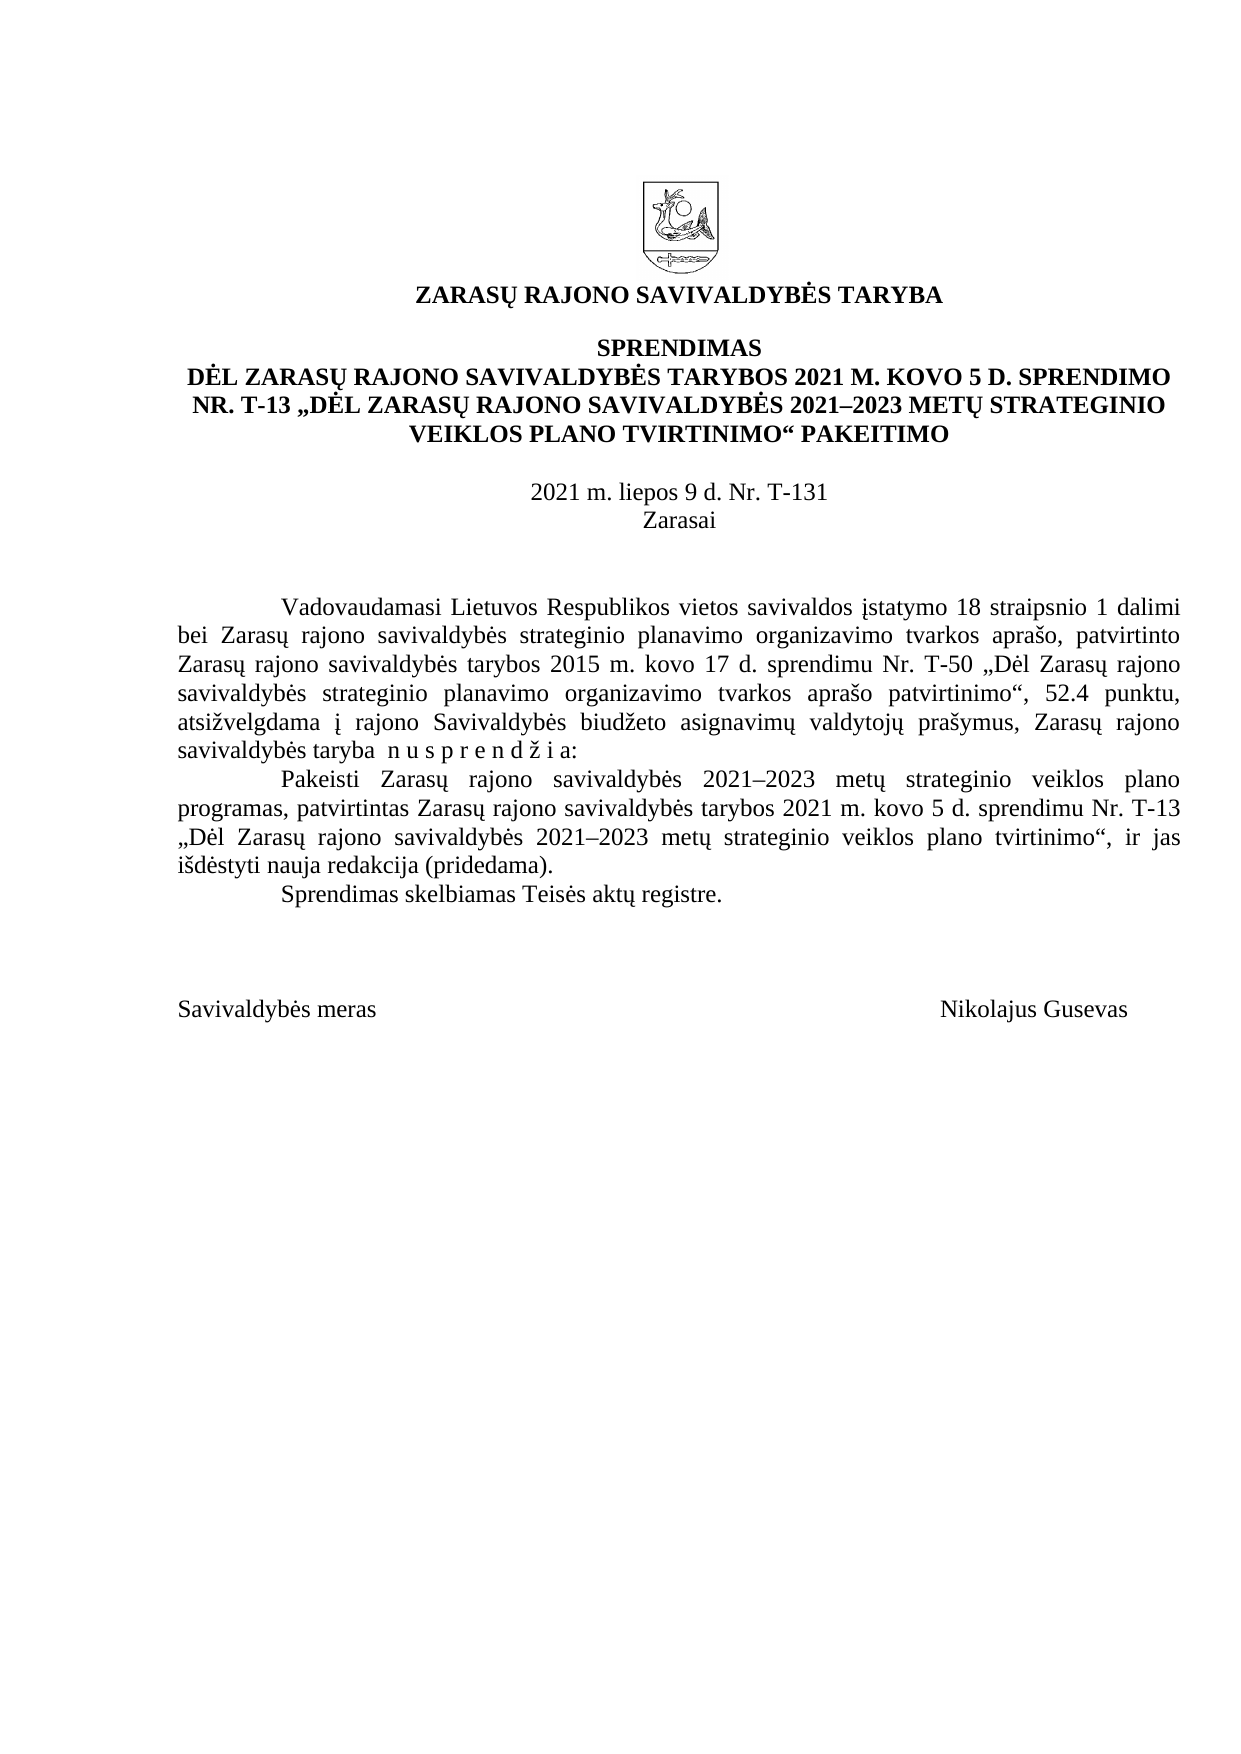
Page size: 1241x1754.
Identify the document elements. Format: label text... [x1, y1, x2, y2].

text Vadovaudamasi Lietuvos Respublikos vietos savivaldos įstatymo 18 straipsnio 1 dalimi bei Zarasų rajono savivaldybės strateginio planavimo organizavimo tvarkos aprašo, patvirtinto Zarasų rajono savivaldybės tarybos 2015 m. kovo 17 d. sprendimu Nr. T-50 „Dėl Zarasų rajono savivaldybės strateginio planavimo organizavimo tvarkos aprašo patvirtinimo“, 52.4 punktu, atsižvelgdama į rajono Savivaldybės biudžeto asignavimų valdytojų prašymus, Zarasų rajono savivaldybės taryba n u s p r e n d ž i a: [177, 592, 1181, 764]
text Pakeisti Zarasų rajono savivaldybės 2021–2023 metų strateginio veiklos plano programas, patvirtintas Zarasų rajono savivaldybės tarybos 2021 m. kovo 5 d. sprendimu Nr. T-13 „Dėl Zarasų rajono savivaldybės 2021–2023 metų strateginio veiklos plano tvirtinimo“, ir jas išdėstyti nauja redakcija (pridedama). [177, 764, 1181, 879]
text Sprendimas skelbiamas Teisės aktų registre. [281, 879, 1181, 908]
text Zarasai [177, 506, 1181, 534]
text Zarasų rajono savivaldybės taryba [177, 280, 1181, 309]
text 2021 m. liepos 9 d. Nr. T-131 [177, 477, 1181, 506]
text DĖL ZARASŲ RAJONO SAVIVALDYBĖS TARYBOS 2021 M. KOVO 5 D. SPRENDIMO NR. T-13 „DĖL ZARASŲ RAJONO SAVIVALDYBĖS 2021–2023 METŲ STRATEGINIO VEIKLOS PLANO TVIRTINIMO“ PAKEITIMO [177, 362, 1181, 448]
text Savivaldybės meras Nikolajus Gusevas [177, 994, 1181, 1023]
text SPRENDIMAS [177, 333, 1181, 362]
